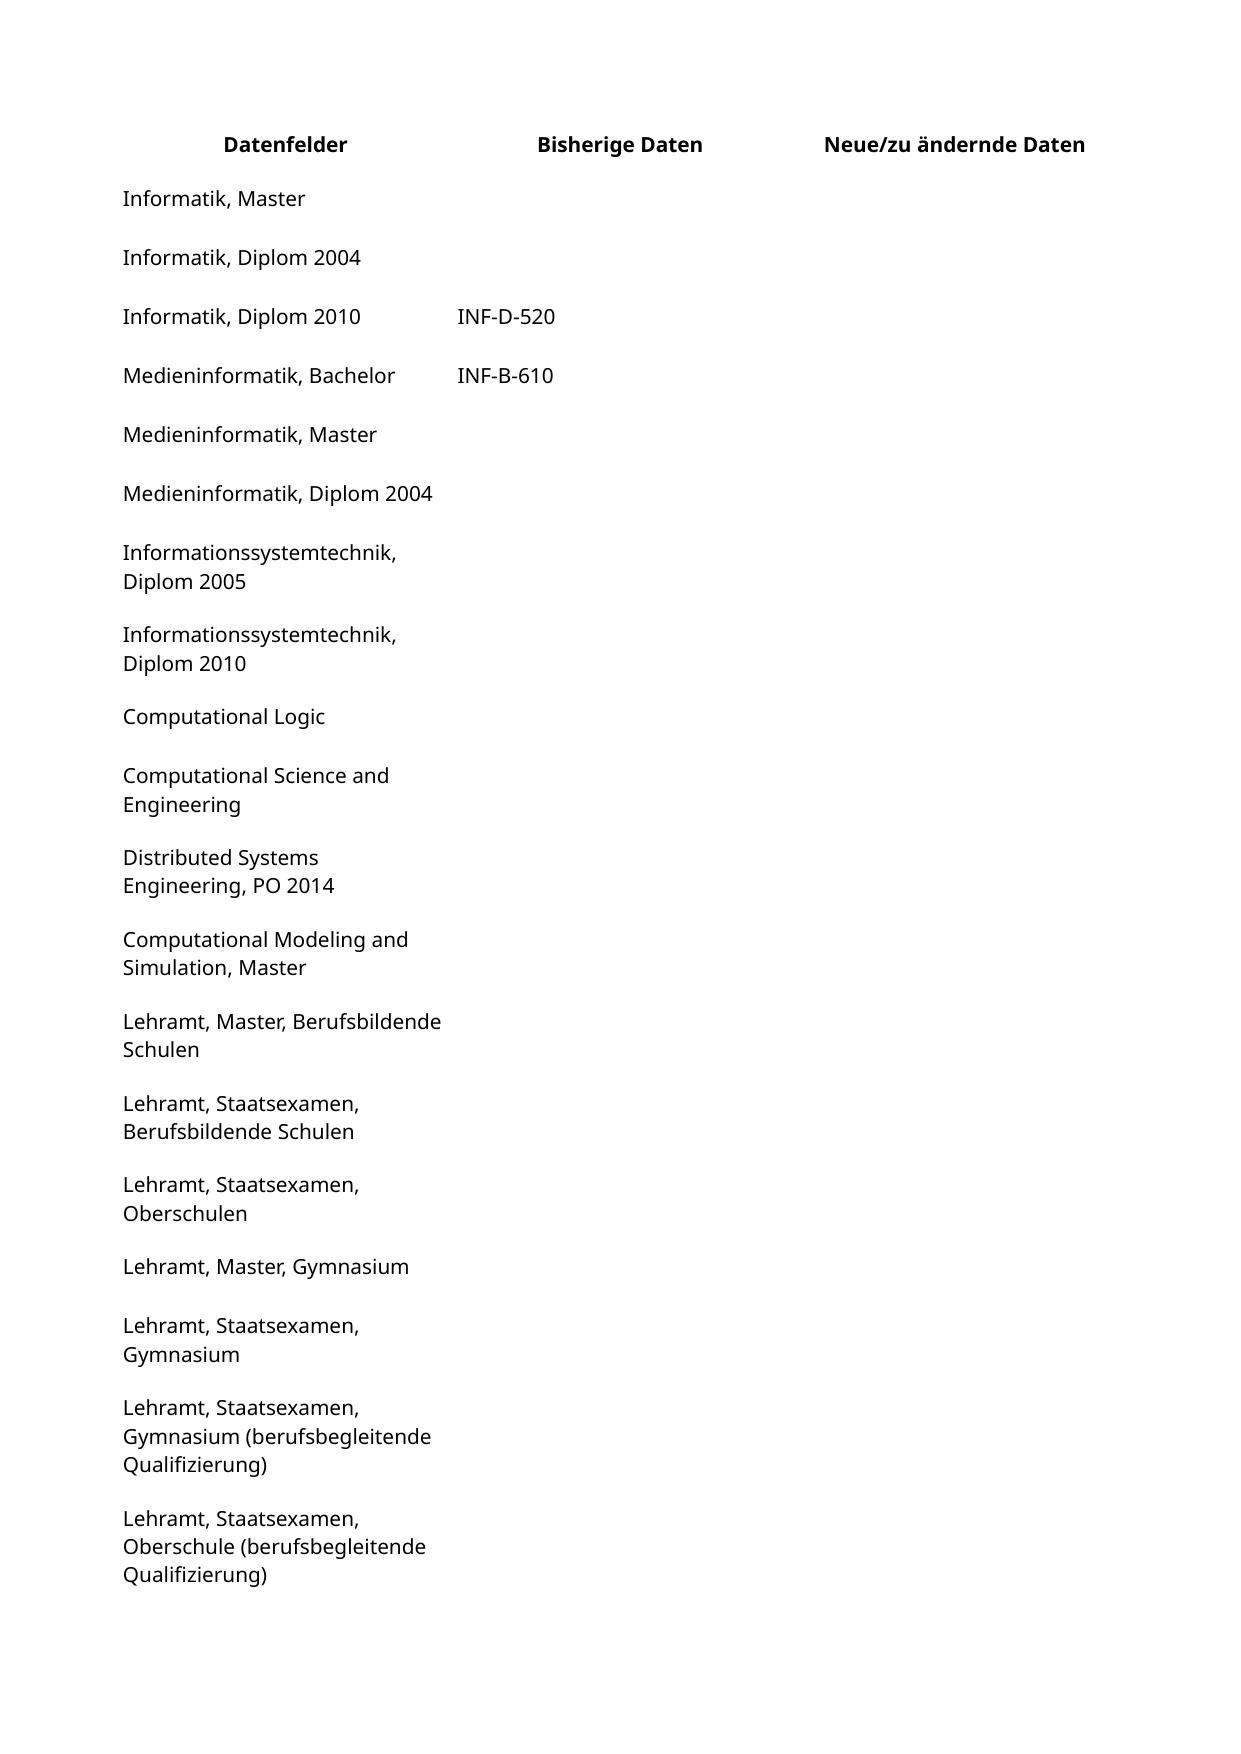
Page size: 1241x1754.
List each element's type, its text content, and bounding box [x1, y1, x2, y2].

table_cell [453, 1381, 787, 1491]
table_cell [453, 1240, 787, 1299]
table_cell [788, 608, 1122, 690]
table_cell Lehramt, Staatsexamen, Oberschulen [118, 1158, 453, 1240]
table_cell Informatik, Diplom 2010 [118, 290, 453, 349]
table_cell [788, 690, 1122, 749]
table_cell [788, 1240, 1122, 1299]
table_cell Medieninformatik, Bachelor [118, 349, 453, 408]
table_cell [453, 1158, 787, 1240]
table_cell [453, 231, 787, 290]
table_cell [453, 408, 787, 467]
table_header Datenfelder [118, 118, 453, 172]
table_cell [788, 1381, 1122, 1491]
table_cell [788, 290, 1122, 349]
table_cell [453, 1299, 787, 1381]
table_cell Computational Science and Engineering [118, 749, 453, 831]
table_cell [453, 749, 787, 831]
table_cell [788, 1491, 1122, 1602]
table_cell [453, 994, 787, 1076]
table_cell [788, 994, 1122, 1076]
table_cell [788, 467, 1122, 526]
table_cell [453, 913, 787, 994]
table_cell [788, 831, 1122, 912]
table_header Bisherige Daten [453, 118, 787, 172]
table_cell [453, 1491, 787, 1602]
table_header Neue/zu ändernde Daten [788, 118, 1122, 172]
table_cell [453, 1076, 787, 1158]
table_cell Informatik, Master [118, 172, 453, 231]
table_cell [453, 690, 787, 749]
table_cell [788, 172, 1122, 231]
table_cell Lehramt, Staatsexamen, Oberschule (berufsbegleitende Qualifizierung) [118, 1491, 453, 1602]
table_cell Lehramt, Staatsexamen, Berufsbildende Schulen [118, 1076, 453, 1158]
table_cell Distributed Systems Engineering, PO 2014 [118, 831, 453, 912]
table_cell [453, 831, 787, 912]
table_cell Computational Logic [118, 690, 453, 749]
table_cell Informationssystemtechnik, Diplom 2005 [118, 526, 453, 608]
table_cell [788, 526, 1122, 608]
table_cell Lehramt, Master, Berufsbildende Schulen [118, 994, 453, 1076]
table_cell [788, 1158, 1122, 1240]
table_cell Medieninformatik, Diplom 2004 [118, 467, 453, 526]
table_cell [453, 172, 787, 231]
table_cell [453, 526, 787, 608]
table_cell Informatik, Diplom 2004 [118, 231, 453, 290]
table_cell [453, 608, 787, 690]
table_cell INF-D-520 [453, 290, 787, 349]
table_cell [788, 1076, 1122, 1158]
table_cell [788, 408, 1122, 467]
table_cell [788, 913, 1122, 994]
table_cell Computational Modeling and Simulation, Master [118, 913, 453, 994]
table_cell INF-B-610 [453, 349, 787, 408]
table_cell [788, 749, 1122, 831]
table_cell [788, 1299, 1122, 1381]
table_cell Lehramt, Staatsexamen, Gymnasium (berufsbegleitende Qualifizierung) [118, 1381, 453, 1491]
table_cell [788, 349, 1122, 408]
table_cell Lehramt, Staatsexamen, Gymnasium [118, 1299, 453, 1381]
table_cell Medieninformatik, Master [118, 408, 453, 467]
table_cell Lehramt, Master, Gymnasium [118, 1240, 453, 1299]
table_cell Informationssystemtechnik, Diplom 2010 [118, 608, 453, 690]
table_cell [453, 467, 787, 526]
table_cell [788, 231, 1122, 290]
